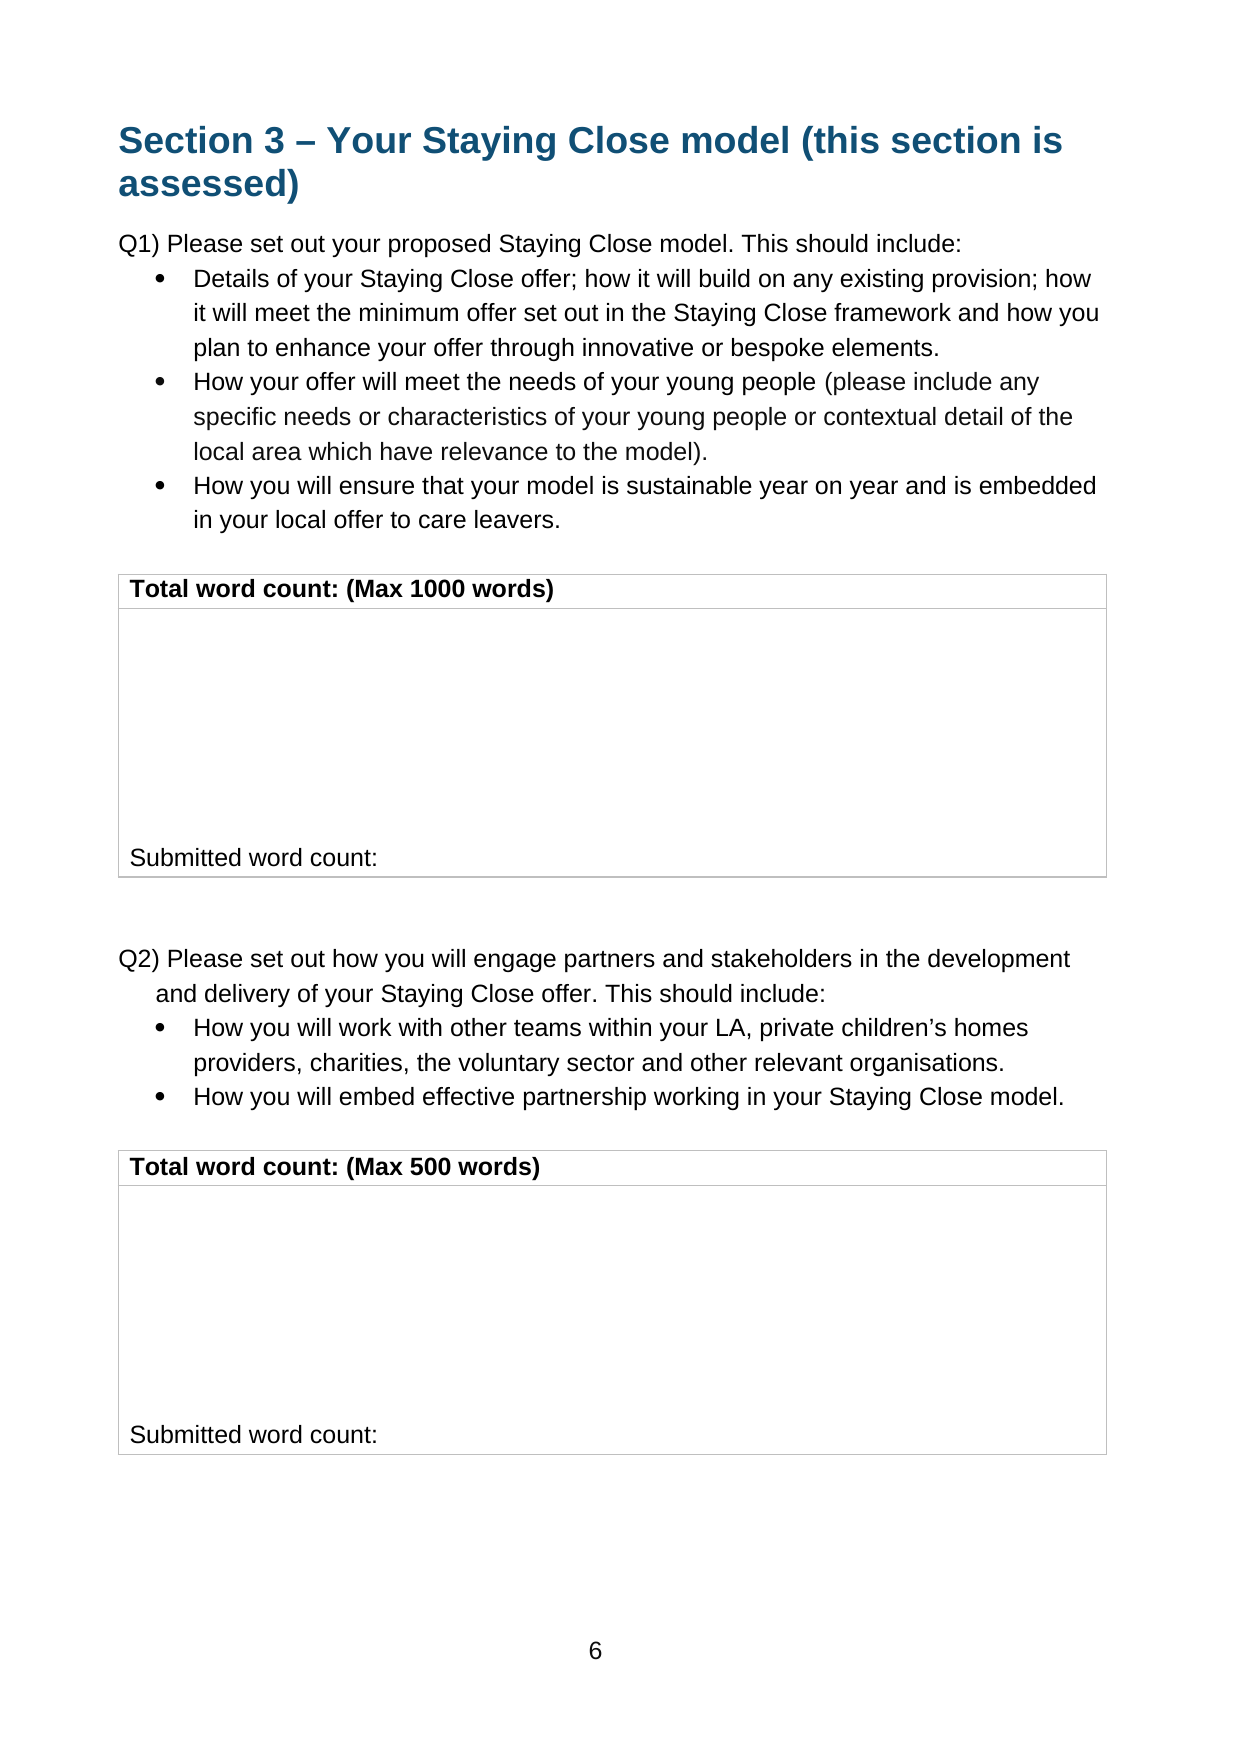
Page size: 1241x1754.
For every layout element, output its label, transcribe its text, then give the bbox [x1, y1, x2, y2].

text Q1) Please set out your proposed Staying Close model. This should include: [118, 229, 1107, 258]
list How you will ensure that your model is sustainable year on year and is embedded in your local offer to care leavers. [156, 471, 1107, 534]
table_header Total word count: (Max 500 words) [119, 1151, 1106, 1185]
list How your offer will meet the needs of your young people (please include any specific needs or characteristics of your young people or contextual detail of the local area which have relevance to the model). [156, 367, 1107, 465]
list How you will embed effective partnership working in your Staying Close model. [156, 1082, 1107, 1111]
table_cell Submitted word count: [119, 609, 1106, 876]
table_cell Submitted word count: [119, 1186, 1106, 1453]
list Details of your Staying Close offer; how it will build on any existing provision; how it will meet the minimum offer set out in the Staying Close framework and how you plan to enhance your offer through innovative or bespoke elements. [156, 264, 1107, 362]
table_header Total word count: (Max 1000 words) [119, 575, 1106, 608]
list How you will work with other teams within your LA, private children’s homes providers, charities, the voluntary sector and other relevant organisations. [156, 1013, 1107, 1077]
text Q2) Please set out how you will engage partners and stakeholders in the development and delivery of your Staying Close offer. This should include: [118, 944, 1107, 1008]
subtitle Section 3 – Your Staying Close model (this section is assessed) [118, 118, 1107, 204]
